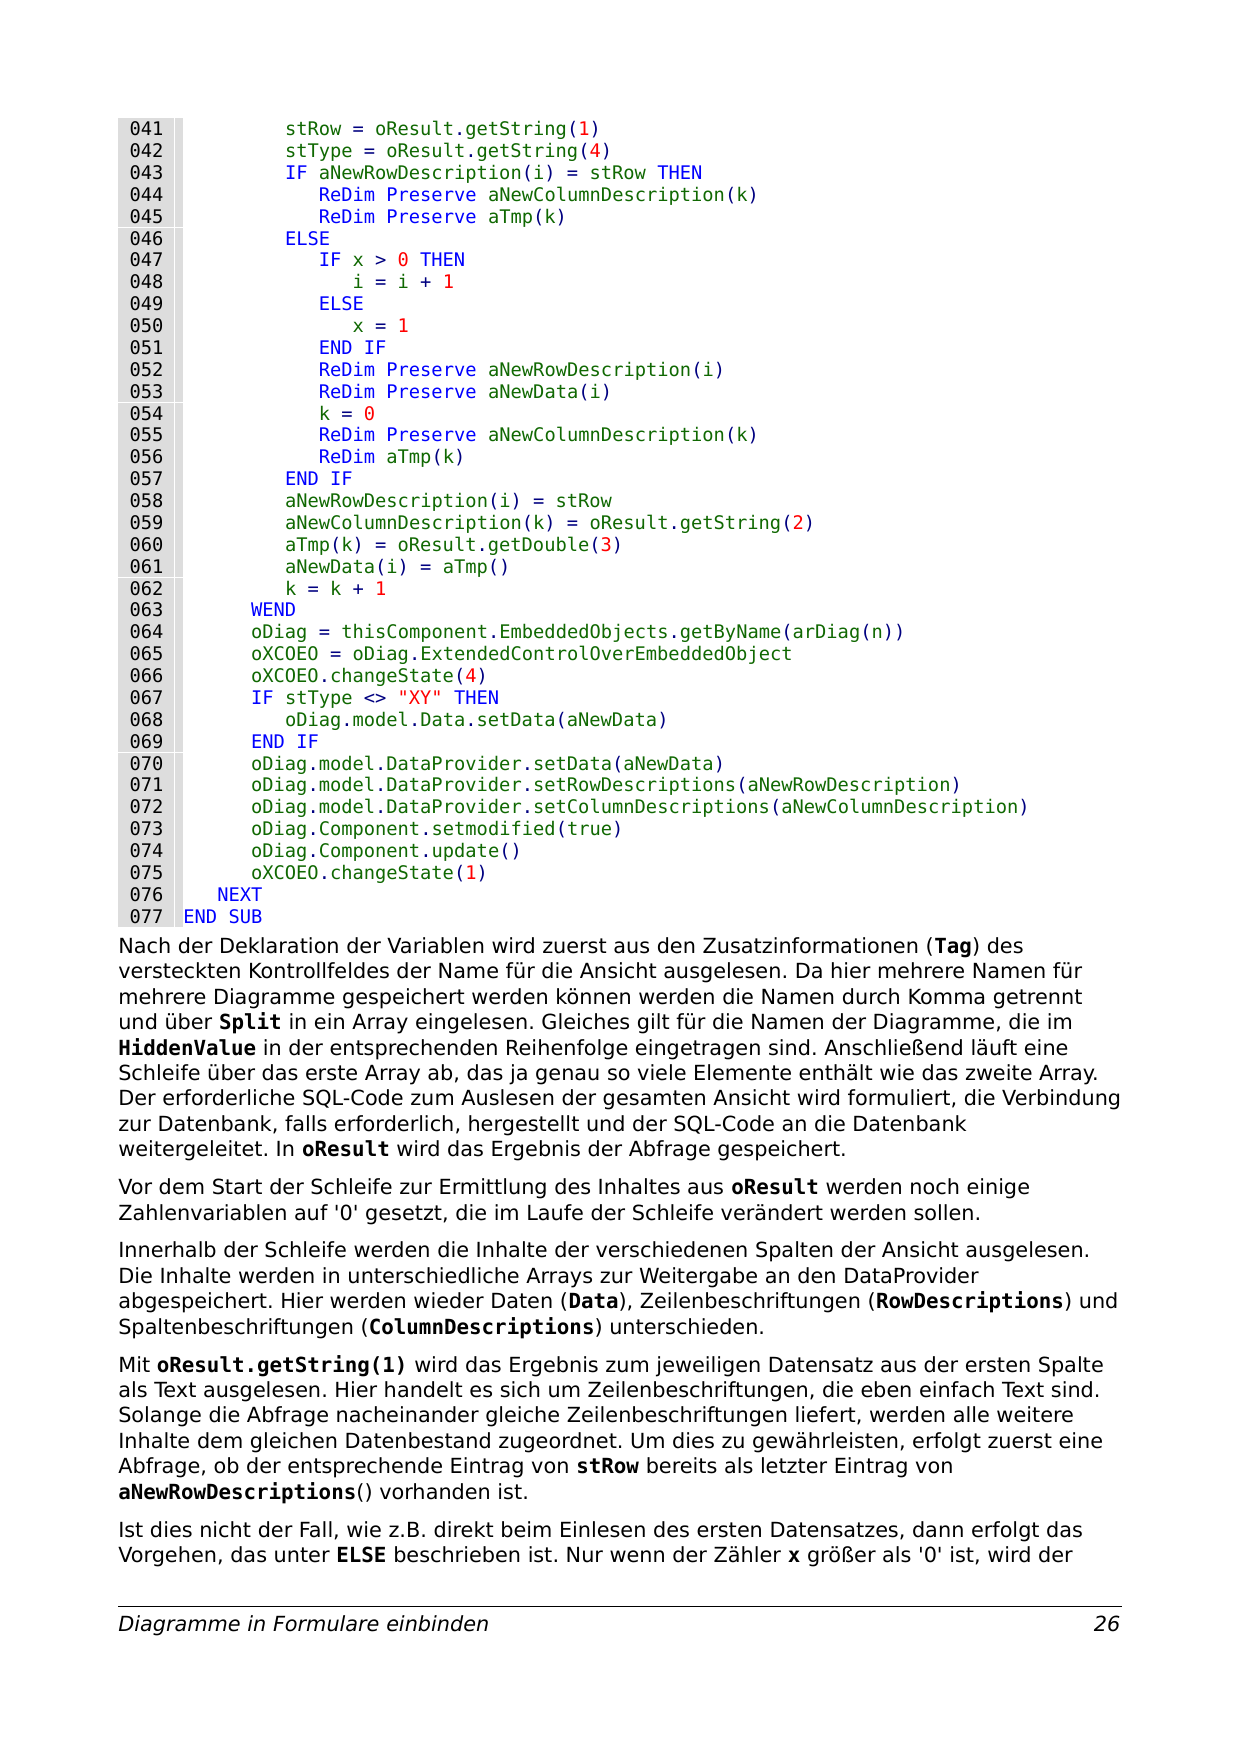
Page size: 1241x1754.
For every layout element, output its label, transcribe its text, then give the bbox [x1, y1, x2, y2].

list END IF [183, 337, 1122, 359]
list ELSE [183, 293, 1122, 315]
list WEND [183, 599, 1122, 621]
list END SUB [183, 906, 1122, 927]
list ReDim Preserve aNewRowDescription(i) [183, 359, 1122, 381]
list END IF [183, 731, 1122, 752]
text Mit oResult.getString(1) wird das Ergebnis zum jeweiligen Datensatz aus der ersten Spalte als Text ausgelesen. Hier handelt es sich um Zeilenbeschriftungen, die eben einfach Text sind. Solange die Abfrage nacheinander gleiche Zeilenbeschriftungen liefert, werden alle weitere Inhalte dem gleichen Datenbestand zugeordnet. Um dies zu gewährleisten, erfolgt zuerst eine Abfrage, ob der entsprechende Eintrag von stRow bereits als letzter Eintrag von aNewRowDescriptions() vorhanden ist. [118, 1353, 1122, 1504]
list oDiag.model.DataProvider.setData(aNewData) [118, 752, 1122, 774]
list aNewColumnDescription(k) = oResult.getString(2) [183, 512, 1122, 534]
text Innerhalb der Schleife werden die Inhalte der verschiedenen Spalten der Ansicht ausgelesen. Die Inhalte werden in unterschiedliche Arrays zur Weitergabe an den DataProvider abgespeichert. Hier werden wieder Daten (Data), Zeilenbeschriftungen (RowDescriptions) und Spaltenbeschriftungen (ColumnDescriptions) unterschieden. [118, 1238, 1122, 1339]
list oXCOEO.changeState(1) [183, 862, 1122, 884]
list IF stType <> "XY" THEN [183, 687, 1122, 709]
list END IF [183, 468, 1122, 490]
list x = 1 [183, 315, 1122, 337]
list k = k + 1 [118, 577, 1122, 599]
list oXCOEO.changeState(4) [183, 665, 1122, 687]
list k = 0 [118, 402, 1122, 424]
list aTmp(k) = oResult.getDouble(3) [183, 534, 1122, 556]
list ReDim aTmp(k) [183, 446, 1122, 468]
text Vor dem Start der Schleife zur Ermittlung des Inhaltes aus oResult werden noch einige Zahlenvariablen auf '0' gesetzt, die im Laufe der Schleife verändert werden sollen. [118, 1175, 1122, 1225]
list ReDim Preserve aNewData(i) [183, 381, 1122, 402]
text Nach der Deklaration der Variablen wird zuerst aus den Zusatzinformationen (Tag) des versteckten Kontrollfeldes der Name für die Ansicht ausgelesen. Da hier mehrere Namen für mehrere Diagramme gespeichert werden können werden die Namen durch Komma getrennt und über Split in ein Array eingelesen. Gleiches gilt für die Namen der Diagramme, die im HiddenValue in der entsprechenden Reihenfolge eingetragen sind. Anschließend läuft eine Schleife über das erste Array ab, das ja genau so viele Elemente enthält wie das zweite Array. Der erforderliche SQL-Code zum Auslesen der gesamten Ansicht wird formuliert, die Verbindung zur Datenbank, falls erforderlich, hergestellt und der SQL-Code an die Datenbank weitergeleitet. In oResult wird das Ergebnis der Abfrage gespeichert. [118, 934, 1122, 1162]
list oDiag.Component.setmodified(true) [183, 818, 1122, 840]
list ELSE [118, 227, 1122, 249]
list oDiag.Component.update() [183, 840, 1122, 862]
list aNewData(i) = aTmp() [183, 556, 1122, 577]
text Ist dies nicht der Fall, wie z.B. direkt beim Einlesen des ersten Datensatzes, dann erfolgt das Vorgehen, das unter ELSE beschrieben ist. Nur wenn der Zähler x größer als '0' ist, wird der [118, 1518, 1122, 1567]
list oDiag.model.Data.setData(aNewData) [183, 709, 1122, 731]
list ReDim Preserve aNewColumnDescription(k) [183, 424, 1122, 446]
list i = i + 1 [183, 271, 1122, 293]
list stRow = oResult.getString(1) [183, 118, 1122, 140]
list oDiag.model.DataProvider.setRowDescriptions(aNewRowDescription) [183, 774, 1122, 796]
list oDiag.model.DataProvider.setColumnDescriptions(aNewColumnDescription) [183, 796, 1122, 818]
list IF x > 0 THEN [183, 249, 1122, 271]
list NEXT [183, 884, 1122, 906]
list oXCOEO = oDiag.ExtendedControlOverEmbeddedObject [183, 643, 1122, 665]
list ReDim Preserve aNewColumnDescription(k) [183, 184, 1122, 206]
list IF aNewRowDescription(i) = stRow THEN [183, 162, 1122, 184]
list stType = oResult.getString(4) [183, 140, 1122, 162]
list aNewRowDescription(i) = stRow [183, 490, 1122, 512]
list oDiag = thisComponent.EmbeddedObjects.getByName(arDiag(n)) [183, 621, 1122, 643]
list ReDim Preserve aTmp(k) [183, 206, 1122, 227]
